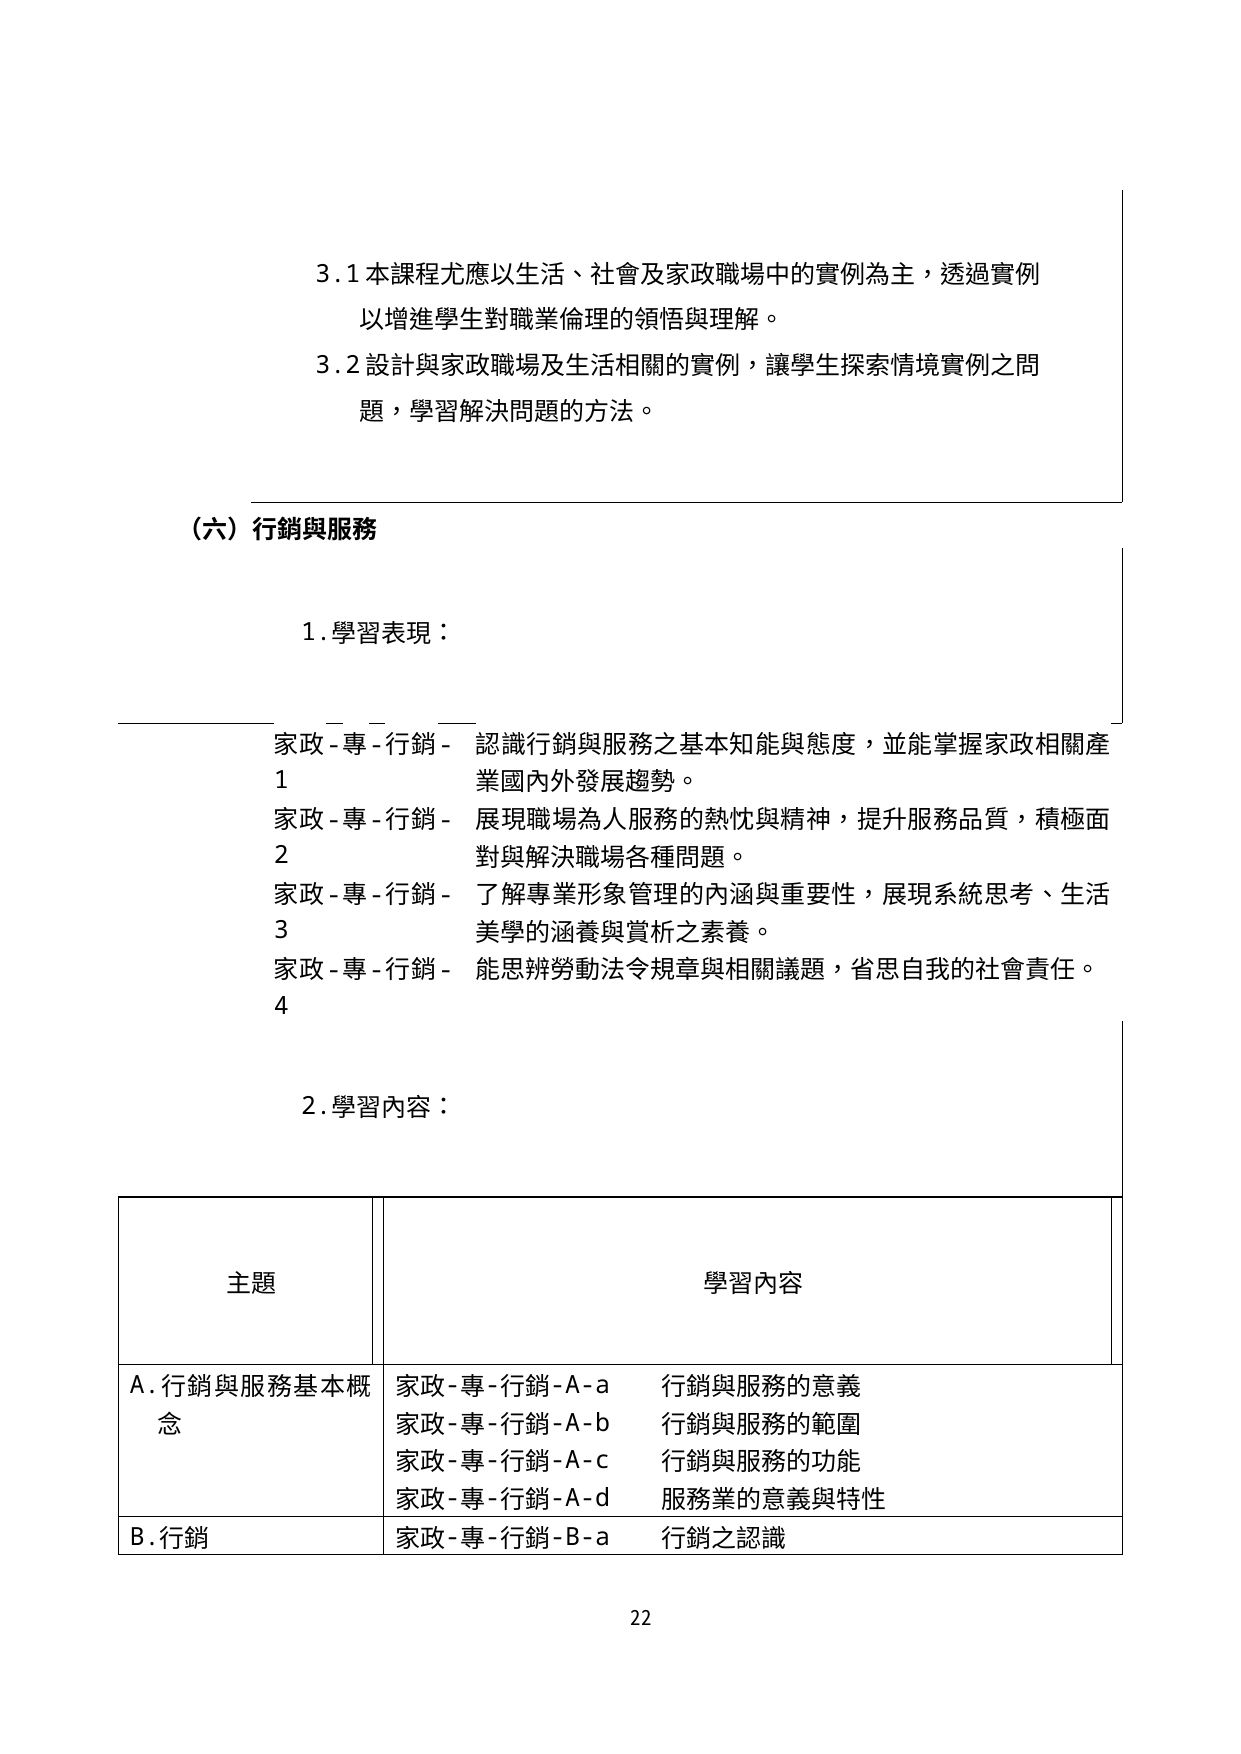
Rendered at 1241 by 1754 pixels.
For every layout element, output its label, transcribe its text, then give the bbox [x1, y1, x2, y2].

table_cell 能思辨勞動法令規章與相關議題，省思自我的社會責任。 [464, 949, 1122, 1021]
table_header 家政-專-行銷-1 [262, 723, 464, 798]
table_cell 家政-專-行銷-B-a [384, 1517, 649, 1554]
text 3.1本課程尤應以生活、社會及家政職場中的實例為主，透過實例以增進學生對職業倫理的領悟與理解。 [251, 189, 1122, 346]
table_cell 行銷之認識 [650, 1517, 1122, 1554]
table_cell 行銷與服務的意義 行銷與服務的範圍 行銷與服務的功能 服務業的意義與特性 [650, 1365, 1122, 1516]
table_cell 了解專業形象管理的內涵與重要性，展現系統思考、生活美學的涵養與賞析之素養。 [464, 873, 1122, 948]
table_header 認識行銷與服務之基本知能與態度，並能掌握家政相關產業國內外發展趨勢。 [464, 723, 1122, 798]
table_header 主題 [119, 1198, 372, 1364]
table_cell 家政-專-行銷-2 [262, 798, 464, 873]
table_cell 家政-專-行銷-3 [262, 873, 464, 948]
text 1.學習表現： [118, 548, 1122, 723]
table_cell A.行銷與服務基本概念 [119, 1365, 383, 1516]
text 2.學習內容： [118, 1021, 1122, 1196]
table_header [1112, 1198, 1122, 1364]
table_cell 家政-專-行銷-A-a 家政-專-行銷-A-b 家政-專-行銷-A-c 家政-專-行銷-A-d [384, 1365, 649, 1516]
text （六）行銷與服務 [168, 502, 1122, 548]
table_cell 展現職場為人服務的熱忱與精神，提升服務品質，積極面對與解決職場各種問題。 [464, 798, 1122, 873]
table_cell B.行銷 [119, 1517, 383, 1554]
table_cell 家政-專-行銷-4 [262, 949, 464, 1021]
table_header [373, 1198, 383, 1364]
text 3.2設計與家政職場及生活相關的實例，讓學生探索情境實例之問題，學習解決問題的方法。 [251, 346, 1122, 502]
table_header 學習內容 [384, 1198, 1111, 1364]
